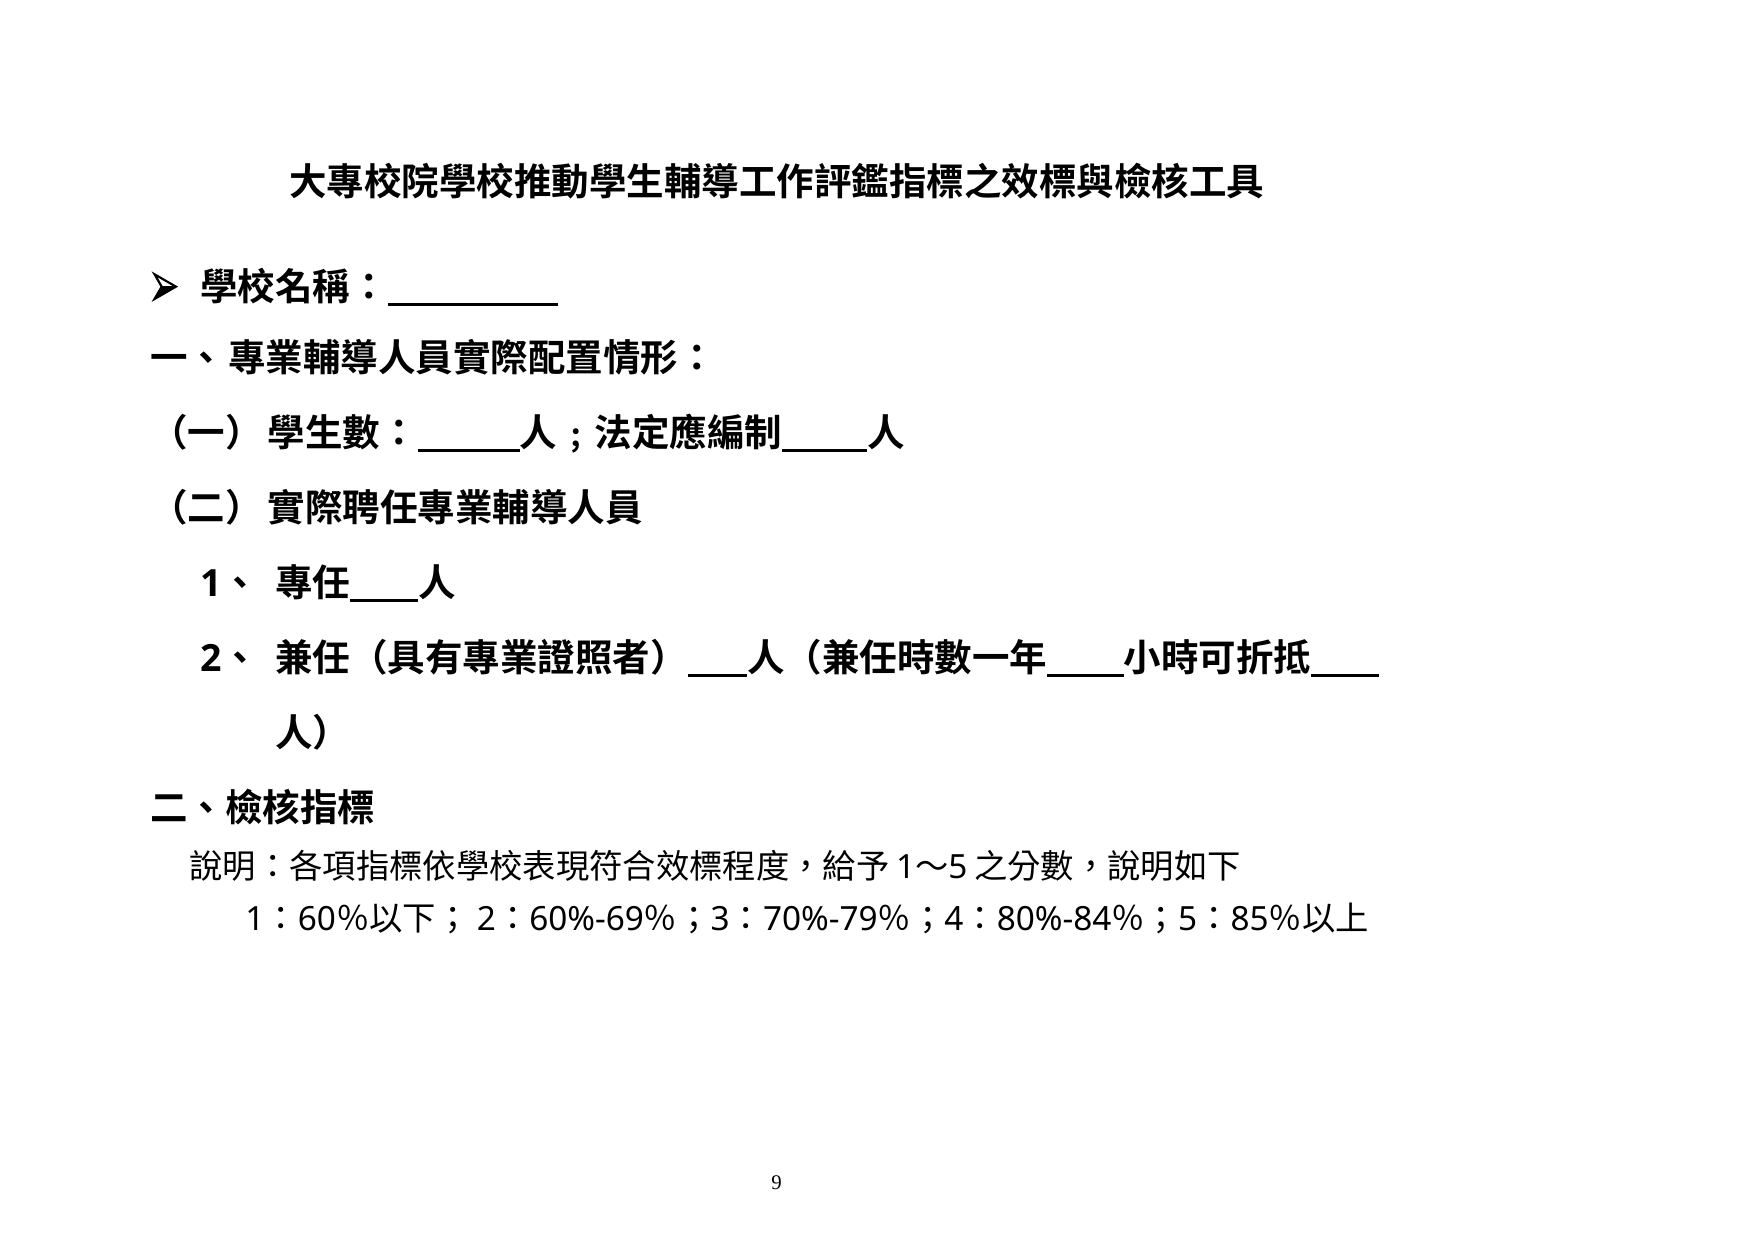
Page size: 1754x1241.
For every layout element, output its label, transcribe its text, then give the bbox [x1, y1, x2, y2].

text 說明：各項指標依學校表現符合效標程度，給予1～5之分數，說明如下 [150, 836, 1403, 888]
text 大專校院學校推動學生輔導工作評鑑指標之效標與檢核工具 [150, 151, 1403, 206]
list 專業輔導人員實際配置情形： [150, 311, 1403, 386]
list 兼任（具有專業證照者） 人（兼任時數一年 小時可折抵 人） [200, 611, 1403, 761]
list 學校名稱： [150, 257, 1403, 311]
list 學生數： 人﹔法定應編制 人 [150, 386, 1403, 461]
list 實際聘任專業輔導人員 [150, 461, 1403, 536]
text 1：60％以下； 2：60%-69％；3：70%-79％；4：80%-84％；5：85％以上 [150, 888, 1403, 940]
list 專任 人 [200, 536, 1403, 611]
text 二、檢核指標 [150, 761, 1403, 836]
